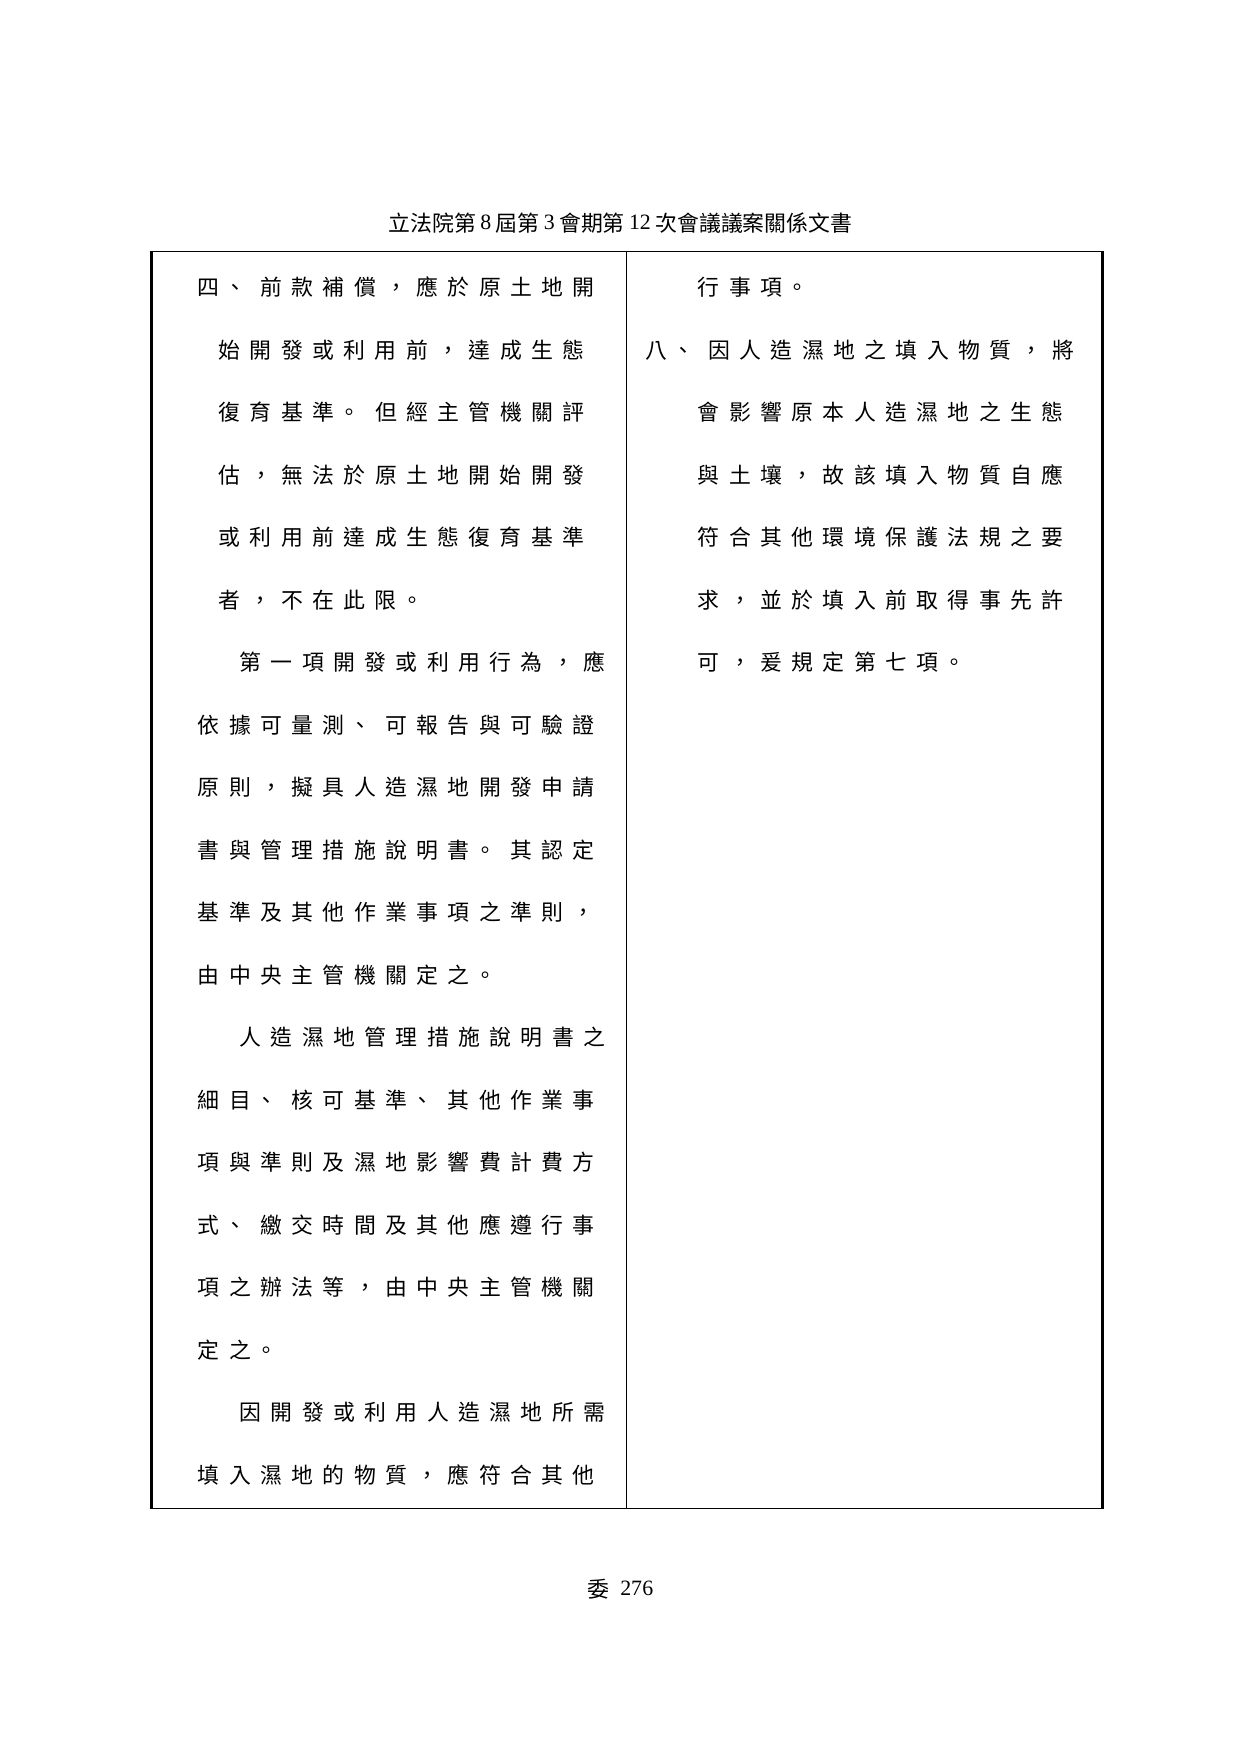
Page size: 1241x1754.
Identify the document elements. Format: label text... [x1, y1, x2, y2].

table_cell 四、前款補償，應於原土地開始開發或利用前，達成生態復育基準。但經主管機關評估，無法於原土地開始開發或利用前達成生態復育基準者，不在此限。 第一項開發或利用行為，應依據可量測、可報告與可驗證原則，擬具人造濕地開發申請書與管理措施說明書。其認定基準及其他作業事項之準則，由中央主管機關定之。 人造濕地管理措施說明書之細目、核可基準、其他作業事項與準則及濕地影響費計費方式、繳交時間及其他應遵行事項之辦法等，由中央主管機關定之。 因開發或利用人造濕地所需填入濕地的物質，應符合其他 [153, 252, 626, 1508]
table_cell 行事項。 八、因人造濕地之填入物質，將會影響原本人造濕地之生態與土壤，故該填入物質自應符合其他環境保護法規之要求，並於填入前取得事先許可，爰規定第七項。 [627, 252, 1101, 1508]
